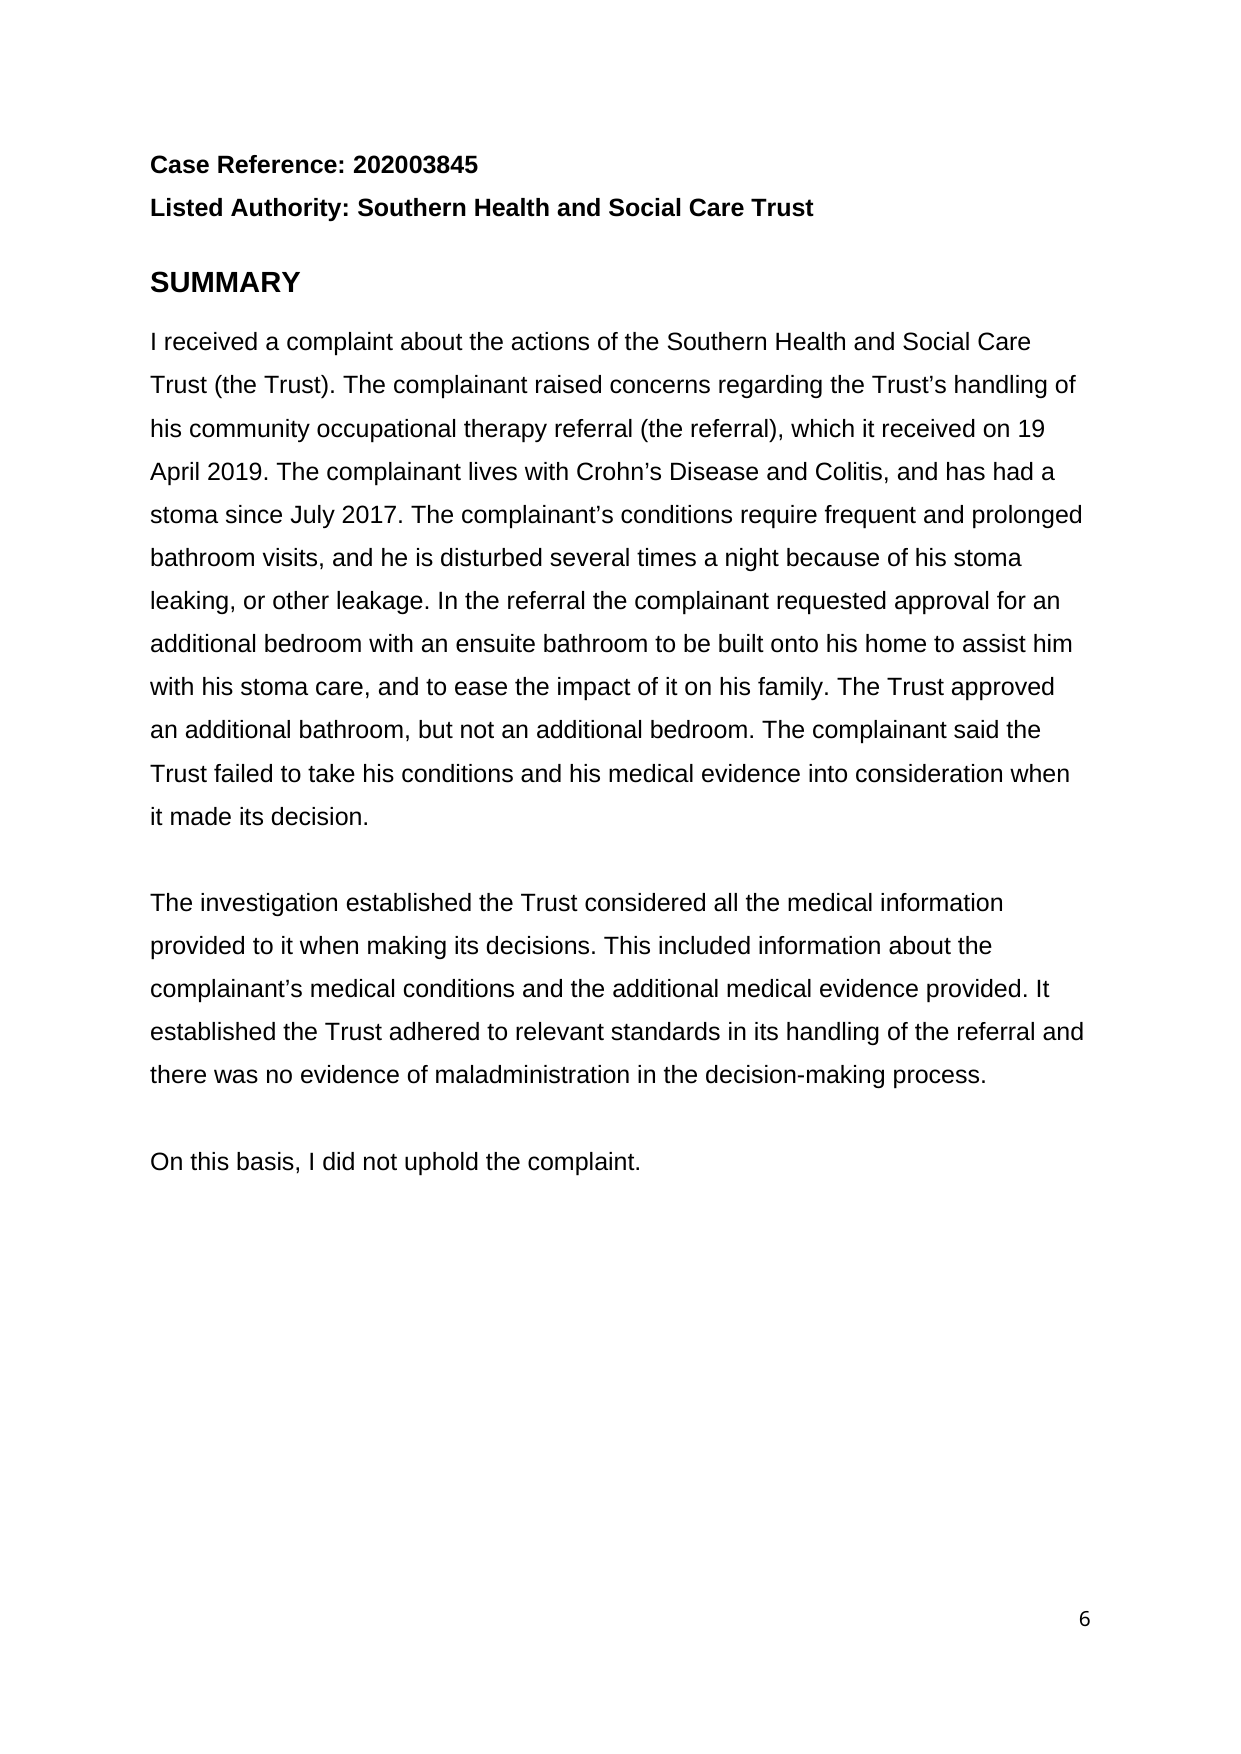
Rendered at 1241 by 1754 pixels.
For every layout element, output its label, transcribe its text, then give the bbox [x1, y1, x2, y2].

text Case Reference: 202003845 [150, 150, 1090, 179]
text Listed Authority: Southern Health and Social Care Trust [150, 193, 1090, 222]
text SUMMARY [150, 265, 1090, 298]
text I received a complaint about the actions of the Southern Health and Social Care Trust (the Trust). The complainant raised concerns regarding the Trust’s handling of his community occupational therapy referral (the referral), which it received on 19 April 2019. The complainant lives with Crohn’s Disease and Colitis, and has had a stoma since July 2017. The complainant’s conditions require frequent and prolonged bathroom visits, and he is disturbed several times a night because of his stoma leaking, or other leakage. In the referral the complainant requested approval for an additional bedroom with an ensuite bathroom to be built onto his home to assist him with his stoma care, and to ease the impact of it on his family. The Trust approved an additional bathroom, but not an additional bedroom. The complainant said the Trust failed to take his conditions and his medical evidence into consideration when it made its decision. [150, 327, 1090, 830]
text The investigation established the Trust considered all the medical information provided to it when making its decisions. This included information about the complainant’s medical conditions and the additional medical evidence provided. It established the Trust adhered to relevant standards in its handling of the referral and there was no evidence of maladministration in the decision-making process. [150, 888, 1090, 1089]
text On this basis, I did not uphold the complaint. [150, 1147, 1090, 1175]
